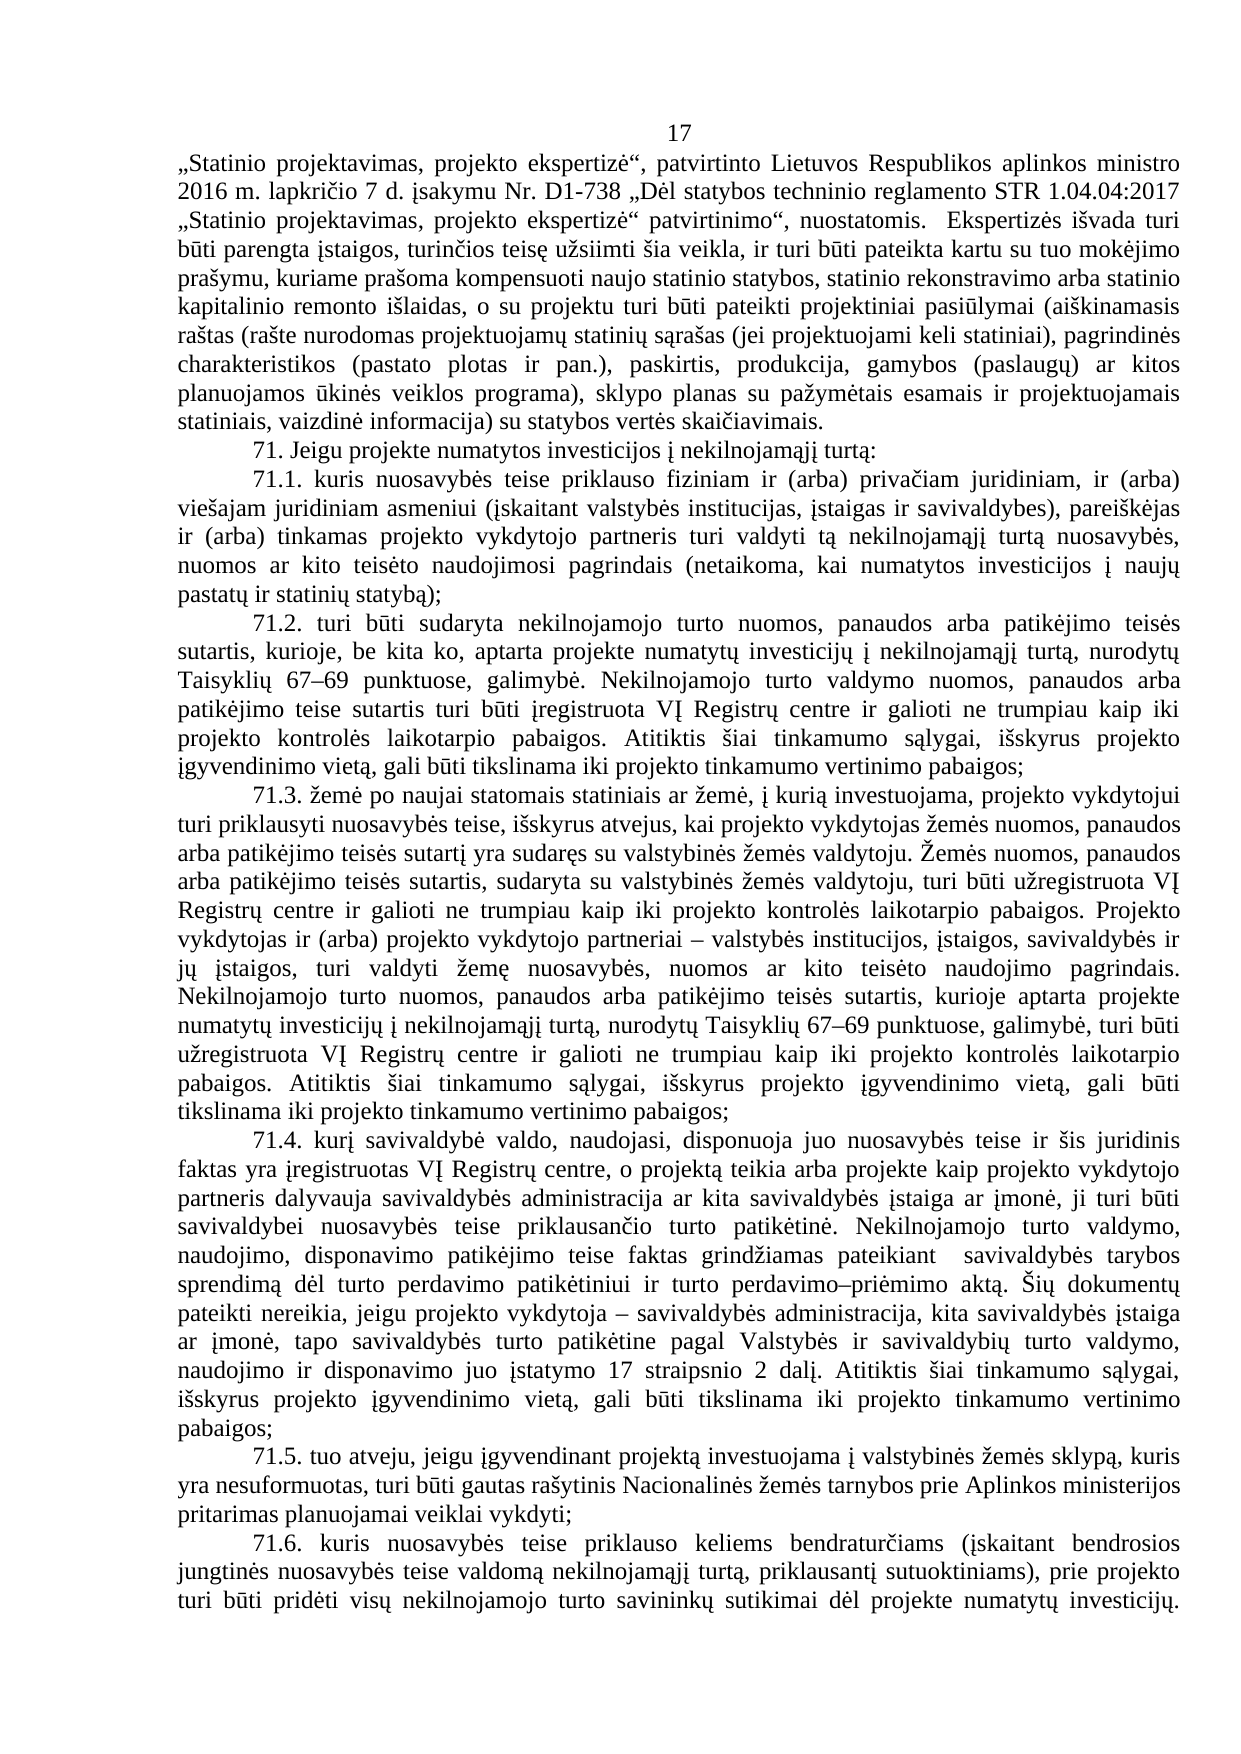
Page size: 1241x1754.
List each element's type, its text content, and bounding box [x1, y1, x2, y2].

text 71.1. kuris nuosavybės teise priklauso fiziniam ir (arba) privačiam juridiniam, ir (arba) viešajam juridiniam asmeniui (įskaitant valstybės institucijas, įstaigas ir savivaldybes), pareiškėjas ir (arba) tinkamas projekto vykdytojo partneris turi valdyti tą nekilnojamąjį turtą nuosavybės, nuomos ar kito teisėto naudojimosi pagrindais (netaikoma, kai numatytos investicijos į naujų pastatų ir statinių statybą); [177, 464, 1181, 608]
text 71.5. tuo atveju, jeigu įgyvendinant projektą investuojama į valstybinės žemės sklypą, kuris yra nesuformuotas, turi būti gautas rašytinis Nacionalinės žemės tarnybos prie Aplinkos ministerijos pritarimas planuojamai veiklai vykdyti; [177, 1441, 1181, 1528]
text 71. Jeigu projekte numatytos investicijos į nekilnojamąjį turtą: [177, 435, 1181, 464]
text „Statinio projektavimas, projekto ekspertizė“, patvirtinto Lietuvos Respublikos aplinkos ministro 2016 m. lapkričio 7 d. įsakymu Nr. D1-738 „Dėl statybos techninio reglamento STR 1.04.04:2017 „Statinio projektavimas, projekto ekspertizė“ patvirtinimo“, nuostatomis. Ekspertizės išvada turi būti parengta įstaigos, turinčios teisę užsiimti šia veikla, ir turi būti pateikta kartu su tuo mokėjimo prašymu, kuriame prašoma kompensuoti naujo statinio statybos, statinio rekonstravimo arba statinio kapitalinio remonto išlaidas, o su projektu turi būti pateikti projektiniai pasiūlymai (aiškinamasis raštas (rašte nurodomas projektuojamų statinių sąrašas (jei projektuojami keli statiniai), pagrindinės charakteristikos (pastato plotas ir pan.), paskirtis, produkcija, gamybos (paslaugų) ar kitos planuojamos ūkinės veiklos programa), sklypo planas su pažymėtais esamais ir projektuojamais statiniais, vaizdinė informacija) su statybos vertės skaičiavimais. [177, 148, 1181, 435]
text 71.2. turi būti sudaryta nekilnojamojo turto nuomos, panaudos arba patikėjimo teisės sutartis, kurioje, be kita ko, aptarta projekte numatytų investicijų į nekilnojamąjį turtą, nurodytų Taisyklių 67–69 punktuose, galimybė. Nekilnojamojo turto valdymo nuomos, panaudos arba patikėjimo teise sutartis turi būti įregistruota VĮ Registrų centre ir galioti ne trumpiau kaip iki projekto kontrolės laikotarpio pabaigos. Atitiktis šiai tinkamumo sąlygai, išskyrus projekto įgyvendinimo vietą, gali būti tikslinama iki projekto tinkamumo vertinimo pabaigos; [177, 608, 1181, 780]
text 71.6. kuris nuosavybės teise priklauso keliems bendraturčiams (įskaitant bendrosios jungtinės nuosavybės teise valdomą nekilnojamąjį turtą, priklausantį sutuoktiniams), prie projekto turi būti pridėti visų nekilnojamojo turto savininkų sutikimai dėl projekte numatytų investicijų. [177, 1528, 1181, 1614]
text 71.4. kurį savivaldybė valdo, naudojasi, disponuoja juo nuosavybės teise ir šis juridinis faktas yra įregistruotas VĮ Registrų centre, o projektą teikia arba projekte kaip projekto vykdytojo partneris dalyvauja savivaldybės administracija ar kita savivaldybės įstaiga ar įmonė, ji turi būti savivaldybei nuosavybės teise priklausančio turto patikėtinė. Nekilnojamojo turto valdymo, naudojimo, disponavimo patikėjimo teise faktas grindžiamas pateikiant savivaldybės tarybos sprendimą dėl turto perdavimo patikėtiniui ir turto perdavimo–priėmimo aktą. Šių dokumentų pateikti nereikia, jeigu projekto vykdytoja – savivaldybės administracija, kita savivaldybės įstaiga ar įmonė, tapo savivaldybės turto patikėtine pagal Valstybės ir savivaldybių turto valdymo, naudojimo ir disponavimo juo įstatymo 17 straipsnio 2 dalį. Atitiktis šiai tinkamumo sąlygai, išskyrus projekto įgyvendinimo vietą, gali būti tikslinama iki projekto tinkamumo vertinimo pabaigos; [177, 1125, 1181, 1441]
text 71.3. žemė po naujai statomais statiniais ar žemė, į kurią investuojama, projekto vykdytojui turi priklausyti nuosavybės teise, išskyrus atvejus, kai projekto vykdytojas žemės nuomos, panaudos arba patikėjimo teisės sutartį yra sudaręs su valstybinės žemės valdytoju. Žemės nuomos, panaudos arba patikėjimo teisės sutartis, sudaryta su valstybinės žemės valdytoju, turi būti užregistruota VĮ Registrų centre ir galioti ne trumpiau kaip iki projekto kontrolės laikotarpio pabaigos. Projekto vykdytojas ir (arba) projekto vykdytojo partneriai – valstybės institucijos, įstaigos, savivaldybės ir jų įstaigos, turi valdyti žemę nuosavybės, nuomos ar kito teisėto naudojimo pagrindais. Nekilnojamojo turto nuomos, panaudos arba patikėjimo teisės sutartis, kurioje aptarta projekte numatytų investicijų į nekilnojamąjį turtą, nurodytų Taisyklių 67–69 punktuose, galimybė, turi būti užregistruota VĮ Registrų centre ir galioti ne trumpiau kaip iki projekto kontrolės laikotarpio pabaigos. Atitiktis šiai tinkamumo sąlygai, išskyrus projekto įgyvendinimo vietą, gali būti tikslinama iki projekto tinkamumo vertinimo pabaigos; [177, 780, 1181, 1125]
